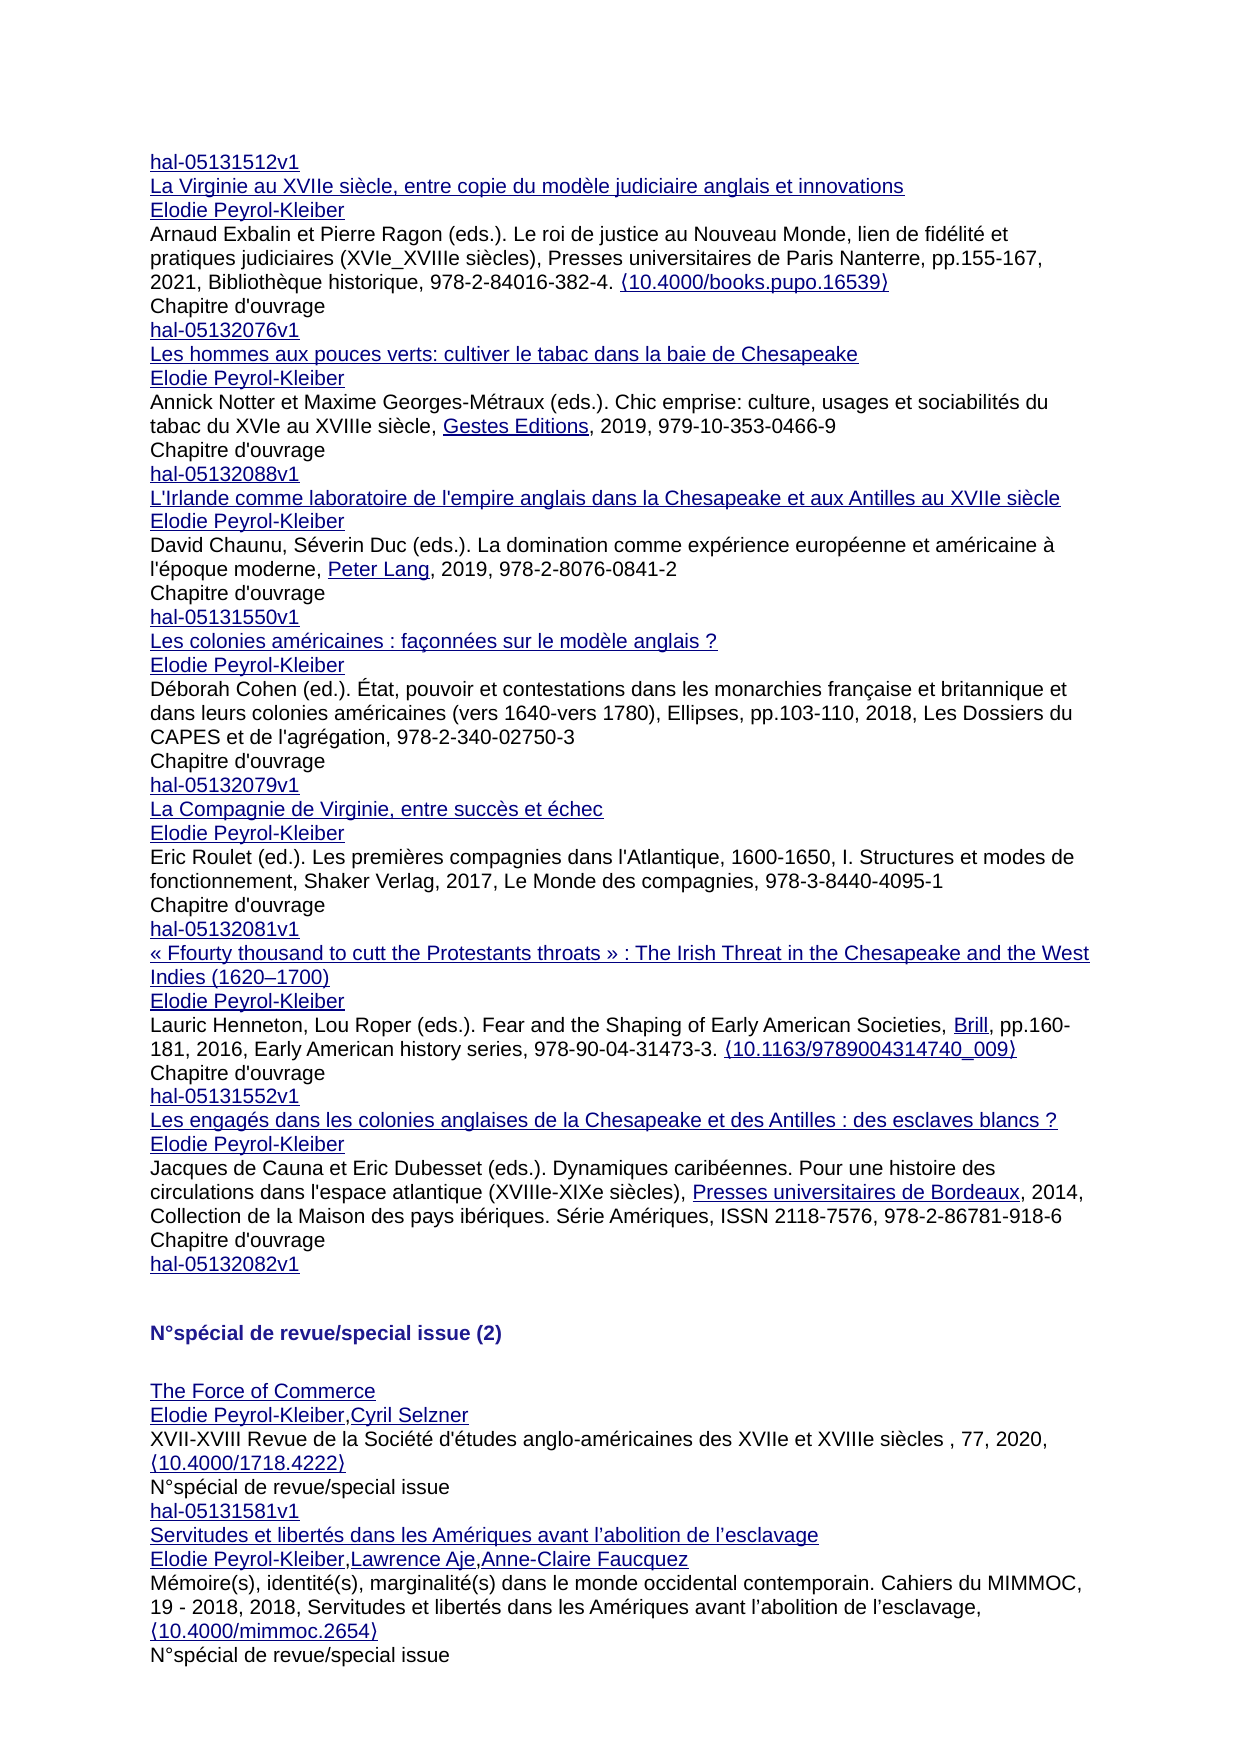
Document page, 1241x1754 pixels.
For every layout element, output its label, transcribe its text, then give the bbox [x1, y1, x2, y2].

table_cell Servitudes et libertés dans les Amériques avant l’abolition de l’esclavage Elodie Peyrol-Kleiber,Lawrence Aje,Anne-Claire Faucquez Mémoire(s), identité(s), marginalité(s) dans le monde occidental contemporain. Cahiers du MIMMOC, 19 - 2018, 2018, Servitudes et libertés dans les Amériques avant l’abolition de l’esclavage, ⟨10.4000/mimmoc.2654⟩ N°spécial de revue/special issue [150, 1523, 1090, 1667]
table_cell La Compagnie de Virginie, entre succès et échec Elodie Peyrol-Kleiber Eric Roulet (ed.). Les premières compagnies dans l'Atlantique, 1600-1650, I. Structures et modes de fonctionnement, Shaker Verlag, 2017, Le Monde des compagnies, 978-3-8440-4095-1 Chapitre d'ouvrage hal-05132081v1 [150, 797, 1090, 941]
table_header The Force of Commerce Elodie Peyrol-Kleiber,Cyril Selzner XVII-XVIII Revue de la Société d'études anglo-américaines des XVIIe et XVIIIe siècles , 77, 2020, ⟨10.4000/1718.4222⟩ N°spécial de revue/special issue hal-05131581v1 [150, 1379, 1090, 1523]
table_cell Les hommes aux pouces verts: cultiver le tabac dans la baie de Chesapeake Elodie Peyrol-Kleiber Annick Notter et Maxime Georges-Métraux (eds.). Chic emprise: culture, usages et sociabilités du tabac du XVIe au XVIIIe siècle, Gestes Editions, 2019, 979-10-353-0466-9 Chapitre d'ouvrage hal-05132088v1 [150, 342, 1090, 485]
table_cell Les engagés dans les colonies anglaises de la Chesapeake et des Antilles : des esclaves blancs ? Elodie Peyrol-Kleiber Jacques de Cauna et Eric Dubesset (eds.). Dynamiques caribéennes. Pour une histoire des circulations dans l'espace atlantique (XVIIIe-XIXe siècles), Presses universitaires de Bordeaux, 2014, Collection de la Maison des pays ibériques. Série Amériques, ISSN 2118-7576, 978-2-86781-918-6 Chapitre d'ouvrage hal-05132082v1 [150, 1108, 1090, 1276]
table_cell hal-05131512v1 [150, 150, 1090, 174]
table_cell L'Irlande comme laboratoire de l'empire anglais dans la Chesapeake et aux Antilles au XVIIe siècle Elodie Peyrol-Kleiber David Chaunu, Séverin Duc (eds.). La domination comme expérience européenne et américaine à l'époque moderne, Peter Lang, 2019, 978-2-8076-0841-2 Chapitre d'ouvrage hal-05131550v1 [150, 485, 1090, 629]
table_cell La Virginie au XVIIe siècle, entre copie du modèle judiciaire anglais et innovations Elodie Peyrol-Kleiber Arnaud Exbalin et Pierre Ragon (eds.). Le roi de justice au Nouveau Monde, lien de fidélité et pratiques judiciaires (XVIe_XVIIIe siècles), Presses universitaires de Paris Nanterre, pp.155-167, 2021, Bibliothèque historique, 978-2-84016-382-4. ⟨10.4000/books.pupo.16539⟩ Chapitre d'ouvrage hal-05132076v1 [150, 174, 1090, 342]
table_cell Les colonies américaines : façonnées sur le modèle anglais ? Elodie Peyrol-Kleiber Déborah Cohen (ed.). État, pouvoir et contestations dans les monarchies française et britannique et dans leurs colonies américaines (vers 1640-vers 1780), Ellipses, pp.103-110, 2018, Les Dossiers du CAPES et de l'agrégation, 978-2-340-02750-3 Chapitre d'ouvrage hal-05132079v1 [150, 629, 1090, 797]
subtitle N°spécial de revue/special issue (2) [150, 1321, 1090, 1345]
table_cell « Ffourty thousand to cutt the Protestants throats » : The Irish Threat in the Chesapeake and the West [150, 941, 1090, 962]
table_cell Indies (1620–1700) Elodie Peyrol-Kleiber Lauric Henneton, Lou Roper (eds.). Fear and the Shaping of Early American Societies, Brill, pp.160-181, 2016, Early American history series, 978-90-04-31473-3. ⟨10.1163/9789004314740_009⟩ Chapitre d'ouvrage hal-05131552v1 [150, 963, 1090, 1108]
